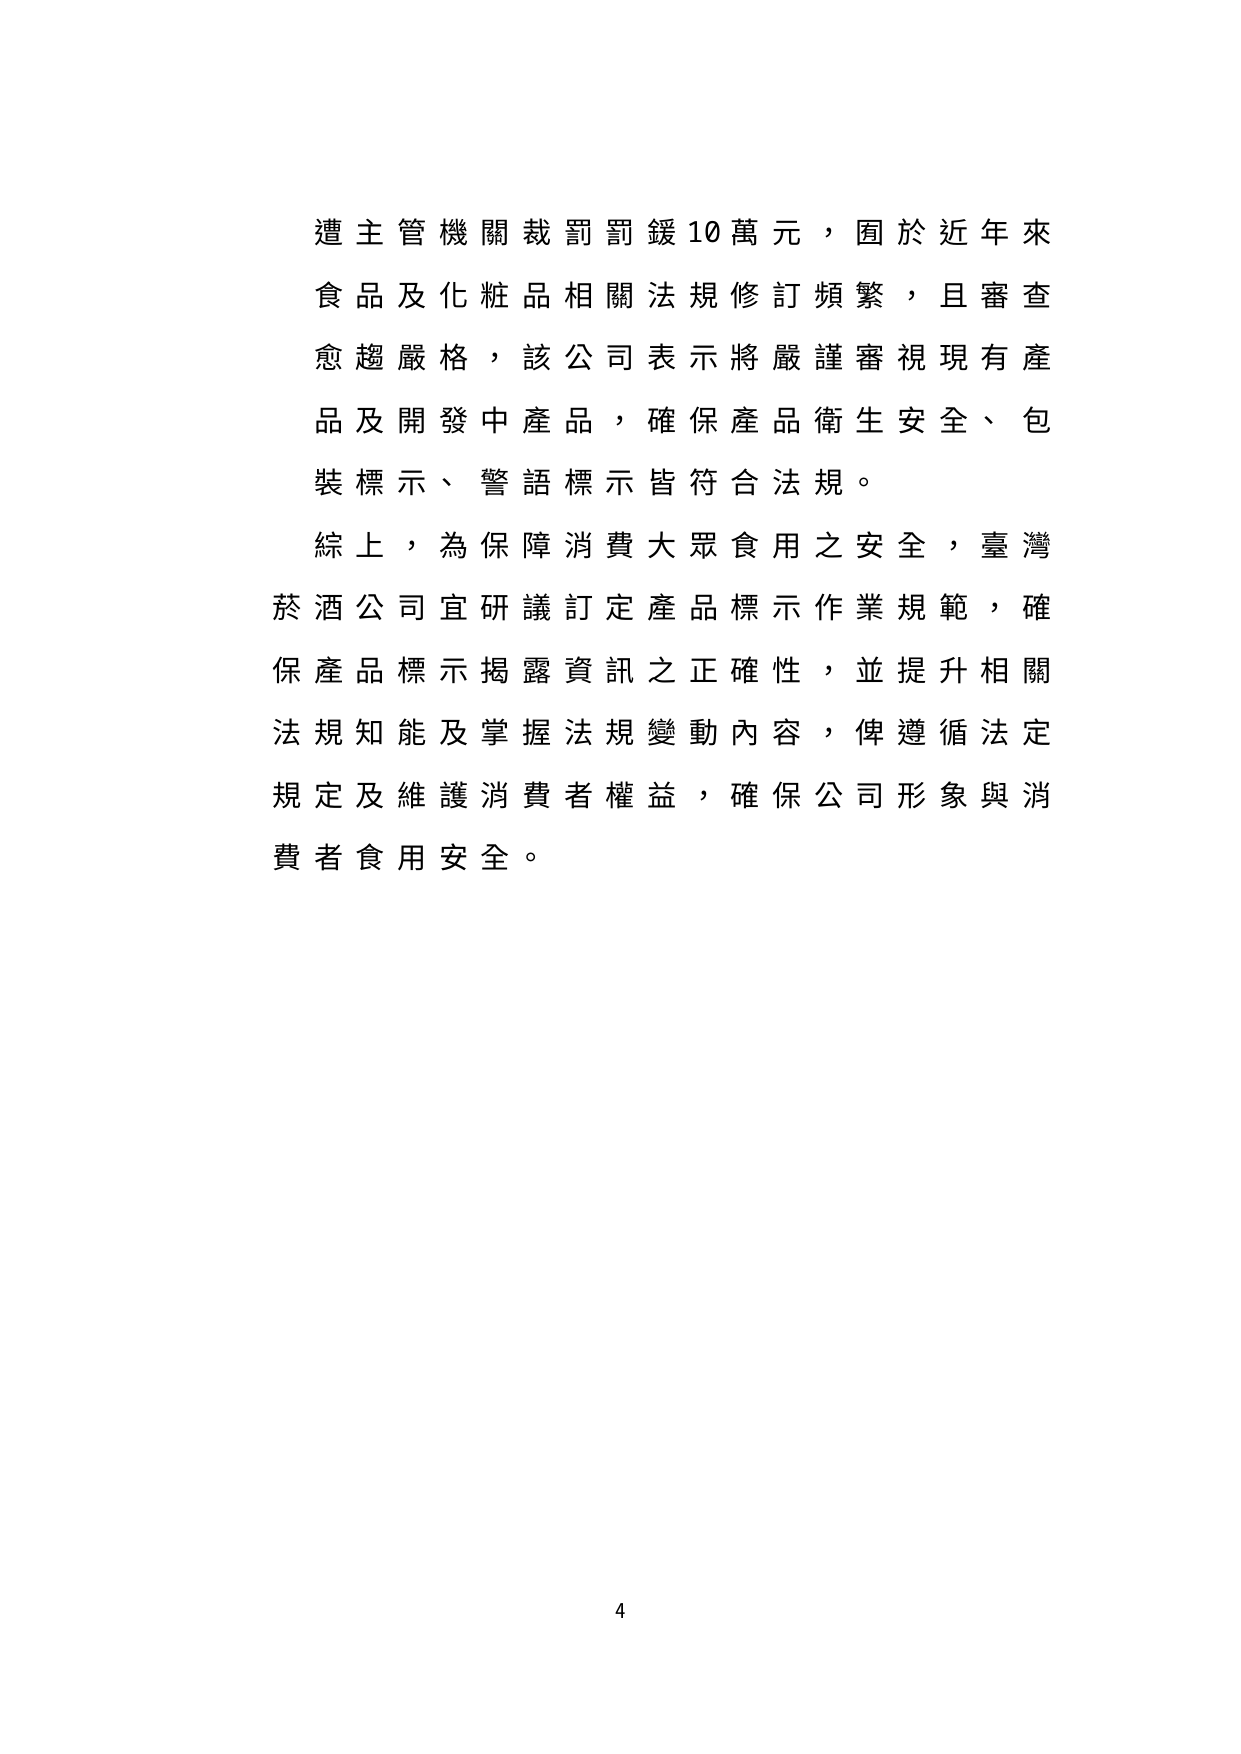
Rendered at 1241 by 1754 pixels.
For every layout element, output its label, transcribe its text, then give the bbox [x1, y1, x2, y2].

text 復查該公司109年度年報風險評估略以，109 年生技事業處有3 件因法規認定問題，遭主管機關裁罰罰鍰10萬元，囿於近年來食品及化粧品相關法規修訂頻繁，且審查愈趨嚴格，該公司表示將嚴謹審視現有產品及開發中產品，確保產品衛生安全、包裝標示、警語標示皆符合法規。 [271, 189, 1058, 502]
text 綜上，為保障消費大眾食用之安全，臺灣菸酒公司宜研議訂定產品標示作業規範，確保產品標示揭露資訊之正確性，並提升相關法規知能及掌握法規變動內容，俾遵循法定規定及維護消費者權益，確保公司形象與消費者食用安全。 [242, 502, 1058, 877]
